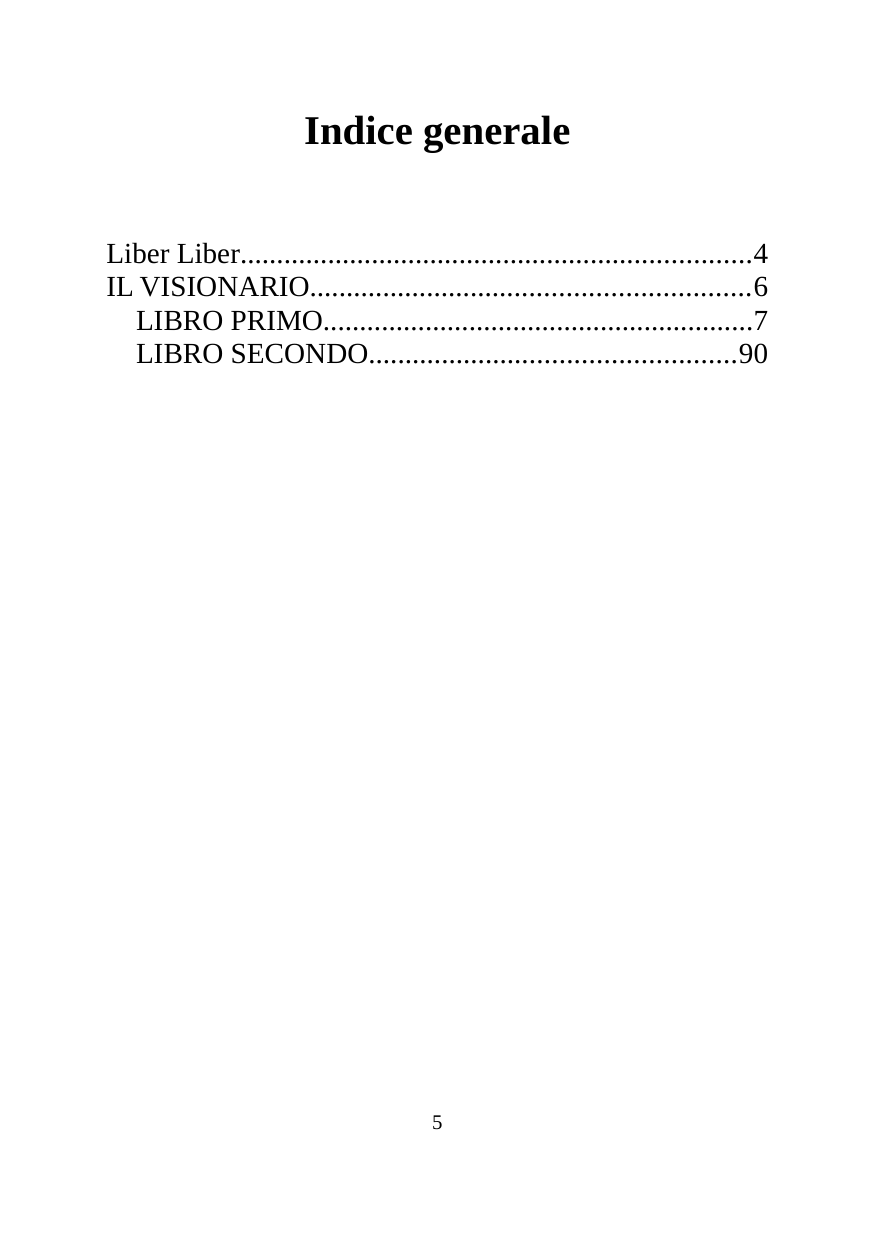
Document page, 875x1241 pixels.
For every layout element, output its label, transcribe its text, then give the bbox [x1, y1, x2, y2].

text LIBRO SECONDO 90 [136, 337, 768, 370]
text LIBRO PRIMO 7 [136, 303, 768, 337]
subtitle Indice generale [106, 106, 768, 153]
text Liber Liber 4 [106, 236, 768, 269]
text IL VISIONARIO 6 [106, 269, 768, 303]
